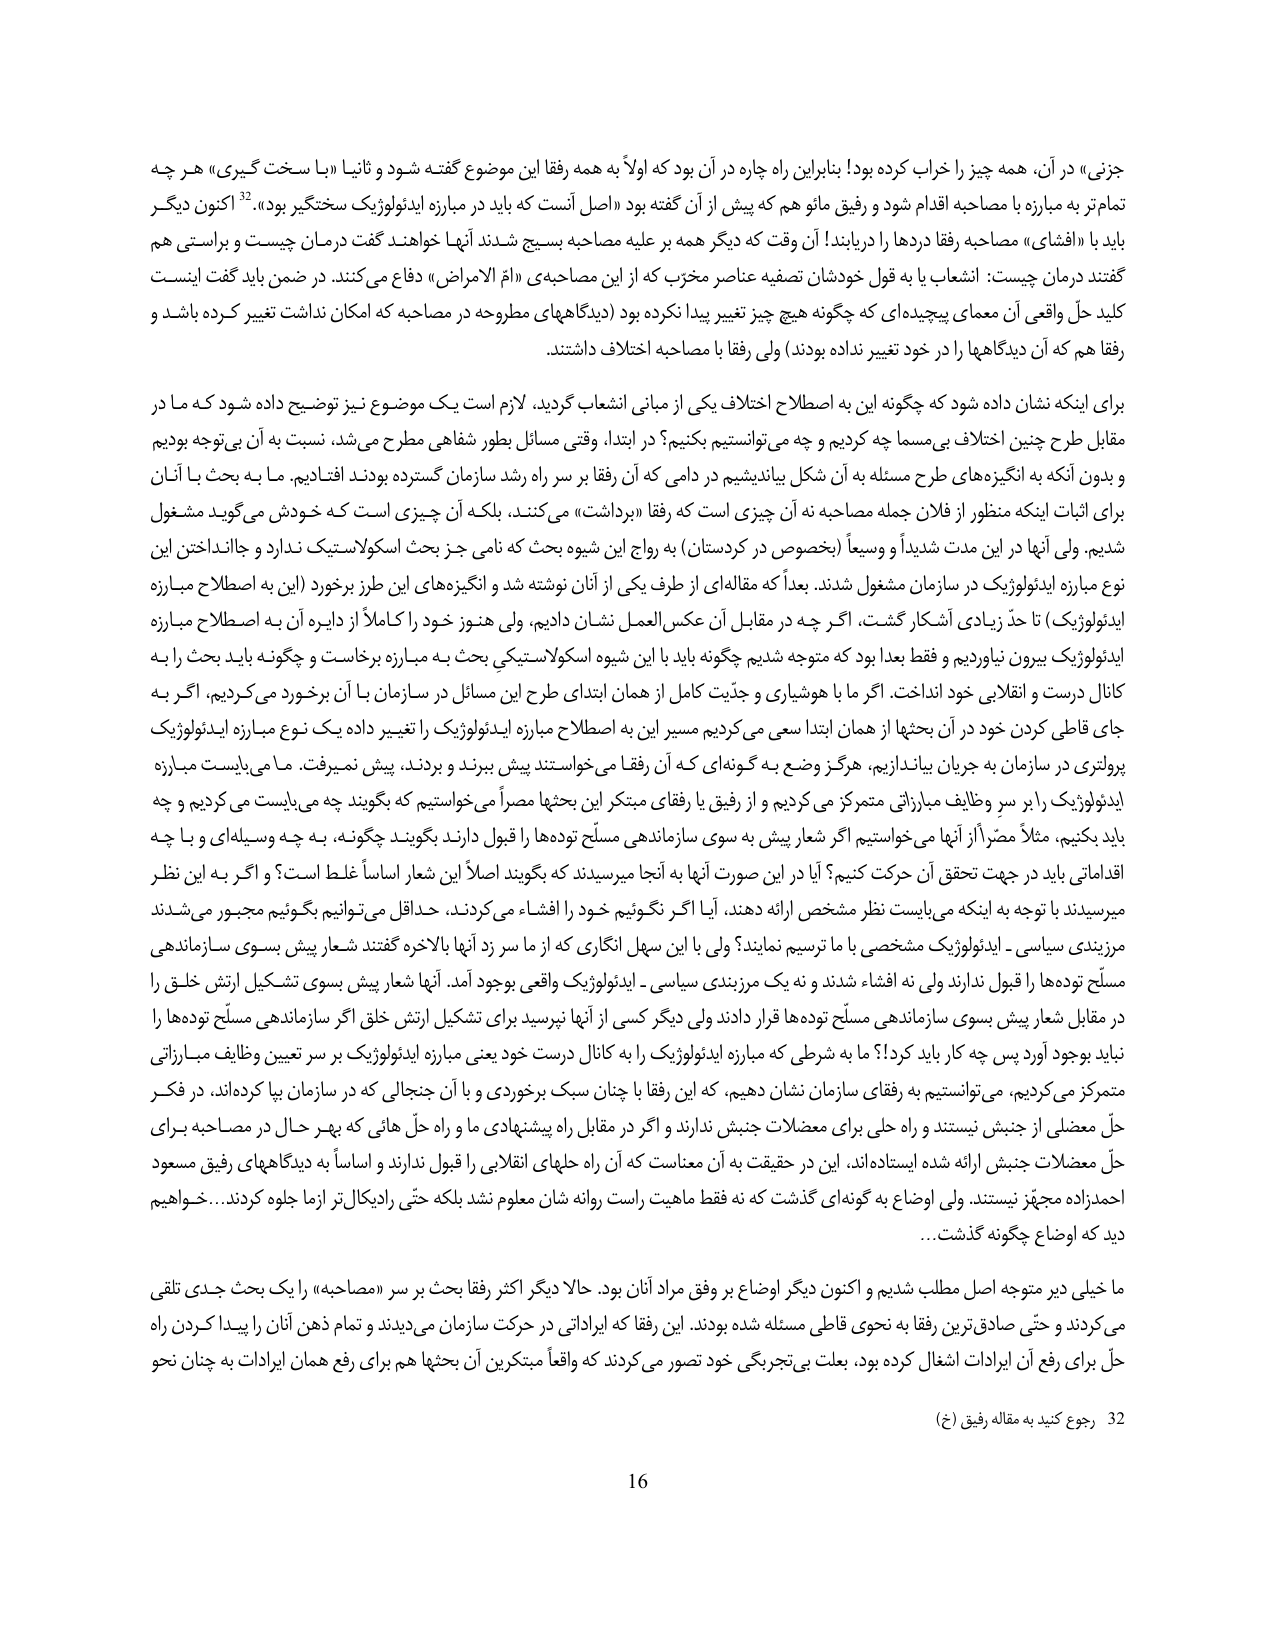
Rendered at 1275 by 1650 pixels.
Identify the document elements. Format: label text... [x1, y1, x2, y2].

text آنها هرگز از این واقعیت سخن نمی‌گفتند که سازمان به رهنمود‌های مصاحبه عمل نکرده و در جهت تحقق اصلی‌ترین شعار آن (پیش بسوی سازماندهی مسلّح توده ها) قدم جدّی بر نداشته است و حتّی در آغاز‌ِ این بحثها علیرغم اینکه می‌گفتند این شعار را قبول داریم، هرگز این بحث را پیش نمی‌کشیدند که چگونه می‌بایست به آن عمل می‌کردیم و از همه مهمتر اینکه چگونه باید آنرا متحقق سازیم؟ بعدها رفقا کار را بجایی کشاندند که گفتند اساساً این شعار، شعار غلطی بوده است و باز هم نگفتند شعار درست چه می‌با‌یست باشد و اکنون چه باید باشد. از مسائل «حال،» از مسائل مشخصِ «حال» خبری نبود. مسئله این بود که مصاحبه نگذاشته بود آنها راه «درست» در پیش بگیرند. دیدگاههای «غلطِ» (جزنیستی) مصاحبه باعث شده بود که چنان «نابسامانی‌هایی» در سازمان بوجود آید. این دیدگاههای ضدّ دیدگاههای رفیق مسعود در مصاحبه، این حاکمیت «روح بیژن جزنی» در آن، همه چیز را خراب کرده بود! بنابراین راه چاره در آن بود که اولاً به همه رفقا این موضوع گفته شود و ثانیا «با سخت گیری» هر چه تمام‌تر به مبارزه با مصاحبه اقدام شود و رفیق مائو هم که پیش از آن گفته بود «اصل آنست که باید در مبارزه ایدئولوژیک سختگیر بود». اکنون دیگر باید با «افشای» مصاحبه رفقا درد‌‌‌‌‌‌ها را دریابند! آن وقت که دیگر همه بر علیه مصاحبه بسیج شدند آنها خواهند گفت درمان چیست و براستی هم گفتند درمان چیست: انشعاب یا به قول خودشان تصفیه عناصر مخرّب که از این مصاحبه‌ی‌ «امّ الامراض» دفاع می‌کنند. در ضمن باید گفت اینست کلید حلّ واقعی آن معمای پیچیده‌ای که چگونه هیچ چیز تغییر پیدا نکرده بود (دیدگاههای مطروحه در مصاحبه که امکان نداشت تغییر کرده باشد و رفقا هم که آن دیدگاهها را در خود تغییر نداده بودند) ولی رفقا با مصاحبه اختلاف داشتند. [150, 150, 1125, 367]
text برای اینکه نشان داده شود که چگونه این به اصطلاح اختلاف یکی از مبانی انشعاب گردید، لازم است یک موضوع نیز توضیح داده شود که ما در مقابل طرح چنین اختلاف بی‌مسما چه کردیم و چه می‌توانستیم بکنیم؟ در ابتدا، وقتی مسائل بطور شفاهی مطرح می‌شد، نسبت به آن بی‌توجه بودیم و بدون آنکه به انگیزه‌های طرح مسئله به آن شکل بیاندیشیم در دامی که آن رفقا بر سر راه رشد سازمان گسترده بودند افتادیم. ما به بحث با آنان برای اثبات اینکه منظور از فلان جمله مصاحبه نه آن چیزی است که رفقا «برداشت» می‌کنند، بلکه آن چیزی است که خودش می‌گوید مشغول شدیم. ولی آنها در این مدت شدیداً و وسیعاً (بخصوص در کردستان) به رواج این شیوه بحث که نامی جز بحث اسکولاستیک ندارد و جا‌انداختن این نوع مبارزه ایدئولوژیک در سازمان مشغول شدند. بعداً که مقاله‌ای از طرف یکی از آنان نوشته شد و انگیزه‌های این طرز برخورد (این به اصطلاح مبارزه ایدئولوژیک) تا حدّ زیادی آشکار گشت، اگر چه در مقابل آن عکس‌العمل نشان دادیم، ولی هنوز خود را کاملاً از دایره آن به اصطلاح مبارزه ایدئولوژیک بیرون نیاوردیم و فقط بعدا بود که متوجه شدیم چگونه باید با این شیوه اسکولاستیکیِ بحث به مبارزه برخاست و چگونه باید بحث را به کانال درست و انقلابی خود انداخت. اگر ما با هوشیاری و جدّیت کامل از همان ابتدای طرح این مسائل در سازمان با آن برخورد می‌کردیم، اگر به جای قاطی کردن خود در آن بحثها از همان ابتدا سعی می‌کردیم مسیر این به اصطلاح مبارزه ایدئولوژیک را تغییر داده یک نوع مبارزه ایدئولوژیک پرولتری در سازمان به جریان بیاندازیم، هرگز وضع به گونه‌ای که آن رفقا می‌خواستند پیش ببرند و بردند، پیش نمیرفت. ما می‌بایست مبارزه ایدئولوژیک را بر سرِ وظایف مبارزاتی متمرکز می‌کردیم و از رفیق یا رفقای مبتکر این بحثها مصراً می‌خواستیم که بگویند چه می‌بایست می‌کردیم و چه باید بکنیم، مثلاً مصّراً از آنها می‌خواستیم اگر شعار پیش به سوی سازماندهی مسلّح توده‌ها را قبول دارند بگویند چگونه، به چه وسیله‌ای و با چه اقداماتی باید در جهت تحقق آن حرکت کنیم؟ آیا در این صورت آنها به آنجا میرسیدند که بگویند اصلاً این شعار اساساً غلط است؟ و اگر به این نظر میرسیدند با توجه به اینکه می‌بایست نظر مشخص ارائه دهند، آیا اگر نگوئیم خود را افشاء می‌کردند، حداقل می‌توانیم بگوئیم مجبور می‌شدند مرزیندی سیاسی ـ ایدئولوژیک مشخصی با ما ترسیم نمایند؟ ولی با این سهل انگاری که از ما سر زد آنها بالاخره گفتند شعار پیش بسوی سازماندهی مسلّح توده‌ها را قبول ندارند ولی نه افشاء شدند و نه یک مرز‌بندی سیاسی ـ ایدئولوژیک واقعی بوجود آمد. آنها شعار پیش بسوی تشکیل ارتش خلق را در مقابل شعار پیش بسوی سازماندهی مسلّح توده‌ها قرار دادند ولی دیگر کسی از آنها نپرسید برای تشکیل ارتش خلق اگر سازماندهی مسلّح توده‌ها را نباید بوجود آورد پس چه کار باید کرد!؟ ما به شرطی که مبارزه ایدئولوژیک را به کانال درست خود یعنی مبارزه ایدئولوژیک بر سر تعیین وظایف مبارزاتی متمرکز می‌کردیم، می‌توانستیم به رفقای سازمان نشان دهیم، که این رفقا با چنان سبک برخوردی و با آن جنجالی که در سازمان بپا کرده‌اند، در فکر حلّ معضلی از جنبش نیستند و راه حلی برای معضلات جنبش ندارند و اگر در مقابل راه پیشنهادی ما و راه حلّ هائی که بهر حال در مصاحبه برای حلّ معضلات جنبش ارائه شده ایستاده‌اند، این در حقیقت به آن معناست که آن راه حلهای انقلابی را قبول ندارند و اساساً به دیدگاههای رفیق مسعود احمدزاده مجهّز نیستند. ولی اوضاع به گونه‌ای گذشت که نه فقط ماهیت راست روانه شان معلوم نشد بلکه حتّی رادیکال‌تر ازما جلوه کردند…خواهیم دید که اوضاع چگونه گذشت… [150, 385, 1125, 1252]
text ما خیلی دیر متوجه اصل مطلب شدیم و اکنون دیگر اوضاع بر وفق مراد آنان بود. حالا دیگر اکثر رفقا بحث بر سر «مصاحبه» را یک بحث جدی تلقی می‌کردند و حتّی صادق‌ترین رفقا به نحوی قاطی مسئله شده بودند. این رفقا که ایراداتی در حرکت سازمان می‌دیدند و تمام ذهن آنان را پیدا کردن راه حلّ برای رفع آن ایرادات اشغال کرده بود، بعلت بی‌تجربگی خود تصور می‌کردند که واقعاً مبتکرین آن بحثها هم برای رفع همان ایرادات به چنان نحو «کوبنده» (!) با مصاحبه برخورد می‌کنند و به «افشاگری» مصاحبه مشغولند. بهرحال کوشش‌های ما برای انداختن بحث به کانال درست اگر چه این قبیل رفقا را تا حدودی متوجه موضوع اصلی بحث ساخت ولی فریادهای «اختلاف وجود دارد،» «دو دیدگاه در سازمان مطرح است»، همچنان بر پا بود، یعنی اختلاف و دیدگاه کسانیکه معتقدند در مصاحبه همان چیزهایی مطرح شده که ما میگوئیم که سازمان رسما به آن معتقد است، و اختلاف و دیدگاه کسانیکه میگویند در مصاحبه «روح بیژن جزنی» زنده شده است و آنچه ما میگوییم و آنچه سازمان رسما به آن معتقد است مطرح نشده و نه فقط مطرح نشده بلکه در ضدیت با آن مطرح شده و هر کس هم خلاف این را بگوید در خودِ او «روح بیژن جزنی» حلول کرده، اگر چه حتّی نظراتی که ابراز می‌کند و از مسائل مشخصی که دفاع می‌کند کاملاً مغایر با آن «روح» باشد. بالاخره زور است آقایان زور! اختلاف وجود دارد! دو دیدگاه مطرح است! زمینه‌های انشعاب ریخته شد. [150, 1270, 1125, 1379]
text رجوع کنید به مقاله رفیق (خ) [150, 1404, 1125, 1434]
